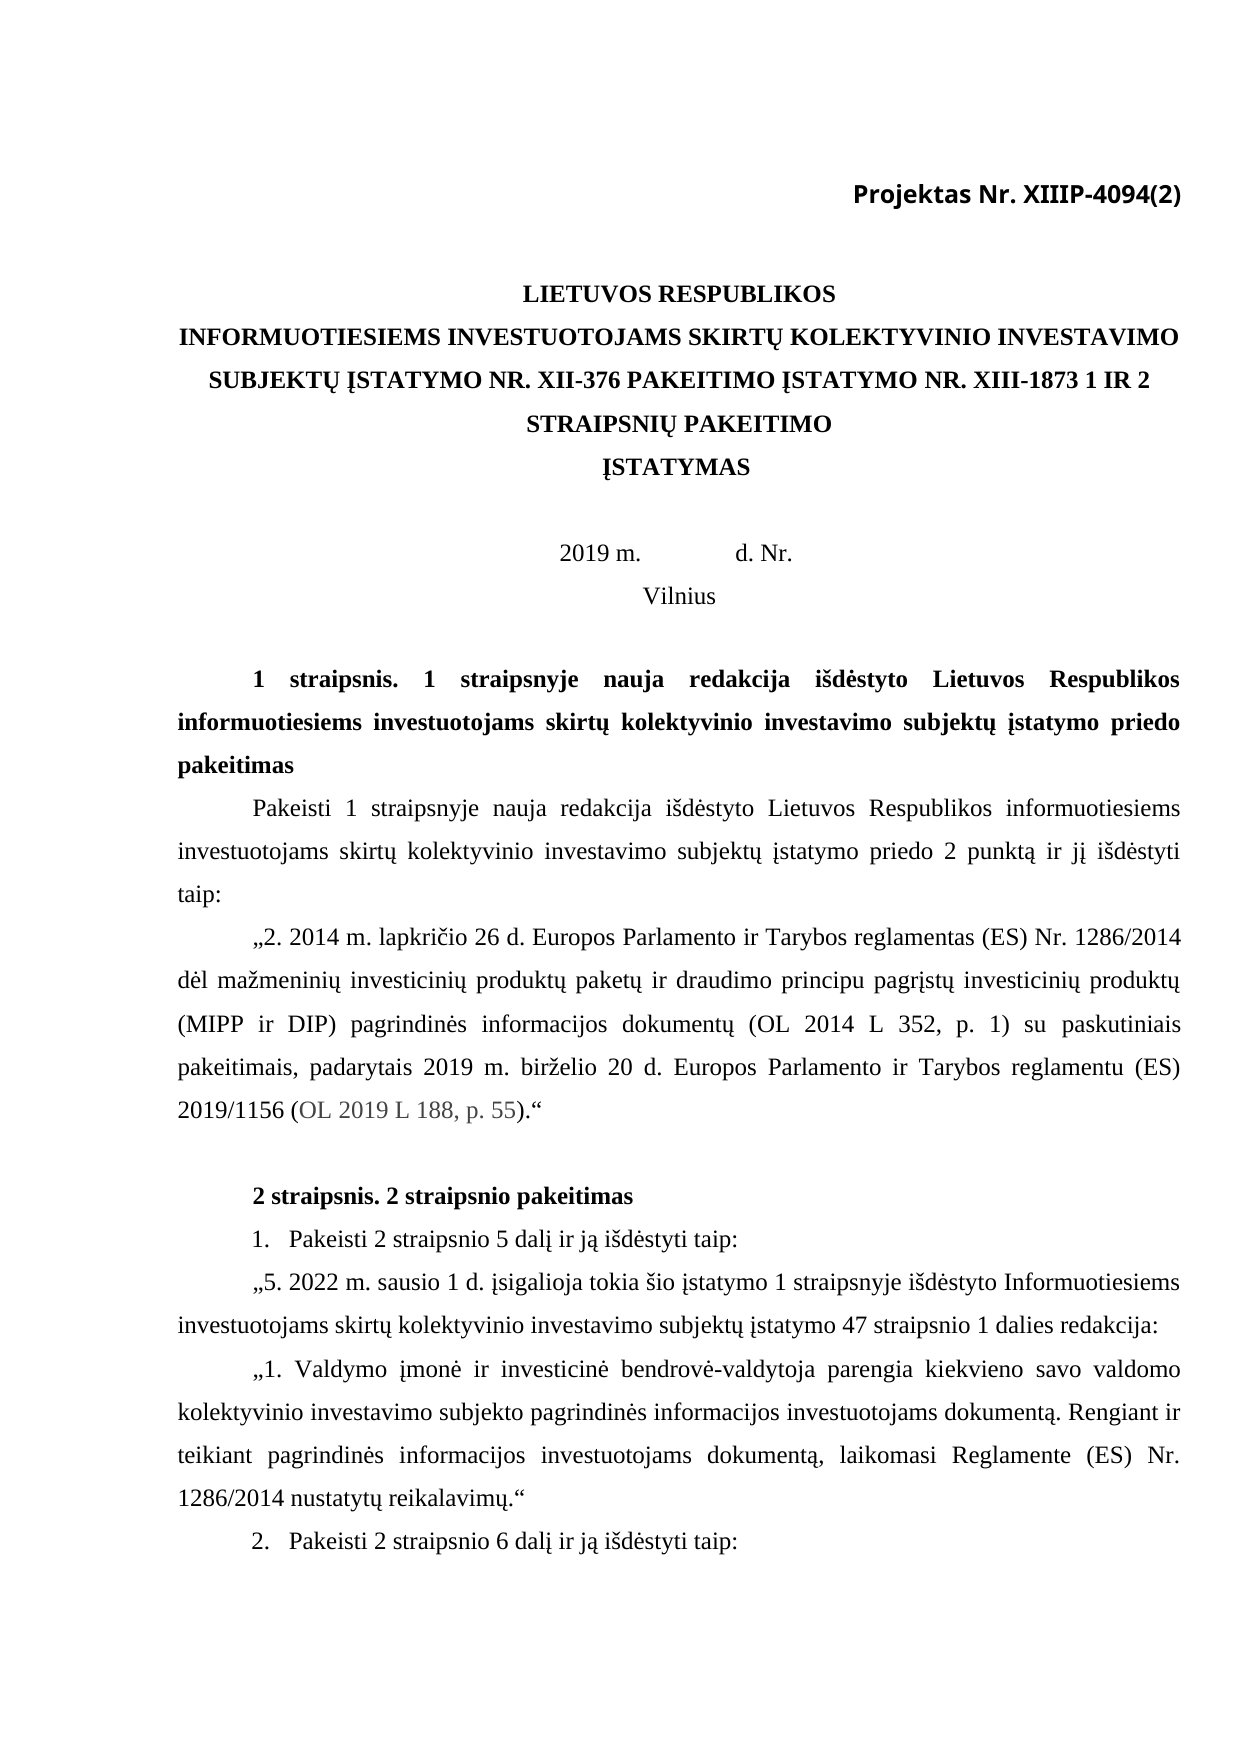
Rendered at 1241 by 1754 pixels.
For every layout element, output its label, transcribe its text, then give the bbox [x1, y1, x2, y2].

text 2019 m. d. Nr. [177, 538, 1181, 567]
text INFORMUOTIESIEMS INVESTUOTOJAMS SKIRTŲ KOLEKTYVINIO INVESTAVIMO SUBJEKTŲ ĮSTATYMO NR. XII-376 PAKEITIMO ĮSTATYMo NR. XIII-1873 1 ir 2 straipsnių PAKEITIMO [177, 322, 1181, 437]
text LIETUVOS RESPUBLIKOS [177, 279, 1181, 308]
text 1. Pakeisti 2 straipsnio 5 dalį ir ją išdėstyti taip: [251, 1224, 1181, 1253]
text „5. 2022 m. sausio 1 d. įsigalioja tokia šio įstatymo 1 straipsnyje išdėstyto Informuotiesiems investuotojams skirtų kolektyvinio investavimo subjektų įstatymo 47 straipsnio 1 dalies redakcija: [177, 1267, 1181, 1339]
text Pakeisti 1 straipsnyje nauja redakcija išdėstyto Lietuvos Respublikos informuotiesiems investuotojams skirtų kolektyvinio investavimo subjektų įstatymo priedo 2 punktą ir jį išdėstyti taip: [177, 793, 1181, 908]
text 2 straipsnis. 2 straipsnio pakeitimas [177, 1181, 1181, 1210]
text 1 straipsnis. 1 straipsnyje nauja redakcija išdėstyto Lietuvos Respublikos informuotiesiems investuotojams skirtų kolektyvinio investavimo subjektų įstatymo priedo pakeitimas [177, 664, 1181, 779]
text „2. 2014 m. lapkričio 26 d. Europos Parlamento ir Tarybos reglamentas (ES) Nr. 1286/2014 dėl mažmeninių investicinių produktų paketų ir draudimo principu pagrįstų investicinių produktų (MIPP ir DIP) pagrindinės informacijos dokumentų (OL 2014 L 352, p. 1) su paskutiniais pakeitimais, padarytais 2019 m. birželio 20 d. Europos Parlamento ir Tarybos reglamentu (ES) 2019/1156 (OL 2019 L 188, p. 55).“ [177, 922, 1181, 1124]
text „1. Valdymo įmonė ir investicinė bendrovė-valdytoja parengia kiekvieno savo valdomo kolektyvinio investavimo subjekto pagrindinės informacijos investuotojams dokumentą. Rengiant ir teikiant pagrindinės informacijos investuotojams dokumentą, laikomasi Reglamente (ES) Nr. 1286/2014 nustatytų reikalavimų.“ [177, 1354, 1181, 1512]
text Projektas Nr. XIIIP-4094(2) [702, 177, 1181, 211]
text ĮSTATYMAS [177, 452, 1181, 481]
text 2. Pakeisti 2 straipsnio 6 dalį ir ją išdėstyti taip: [251, 1526, 1181, 1555]
text Vilnius [177, 581, 1181, 610]
